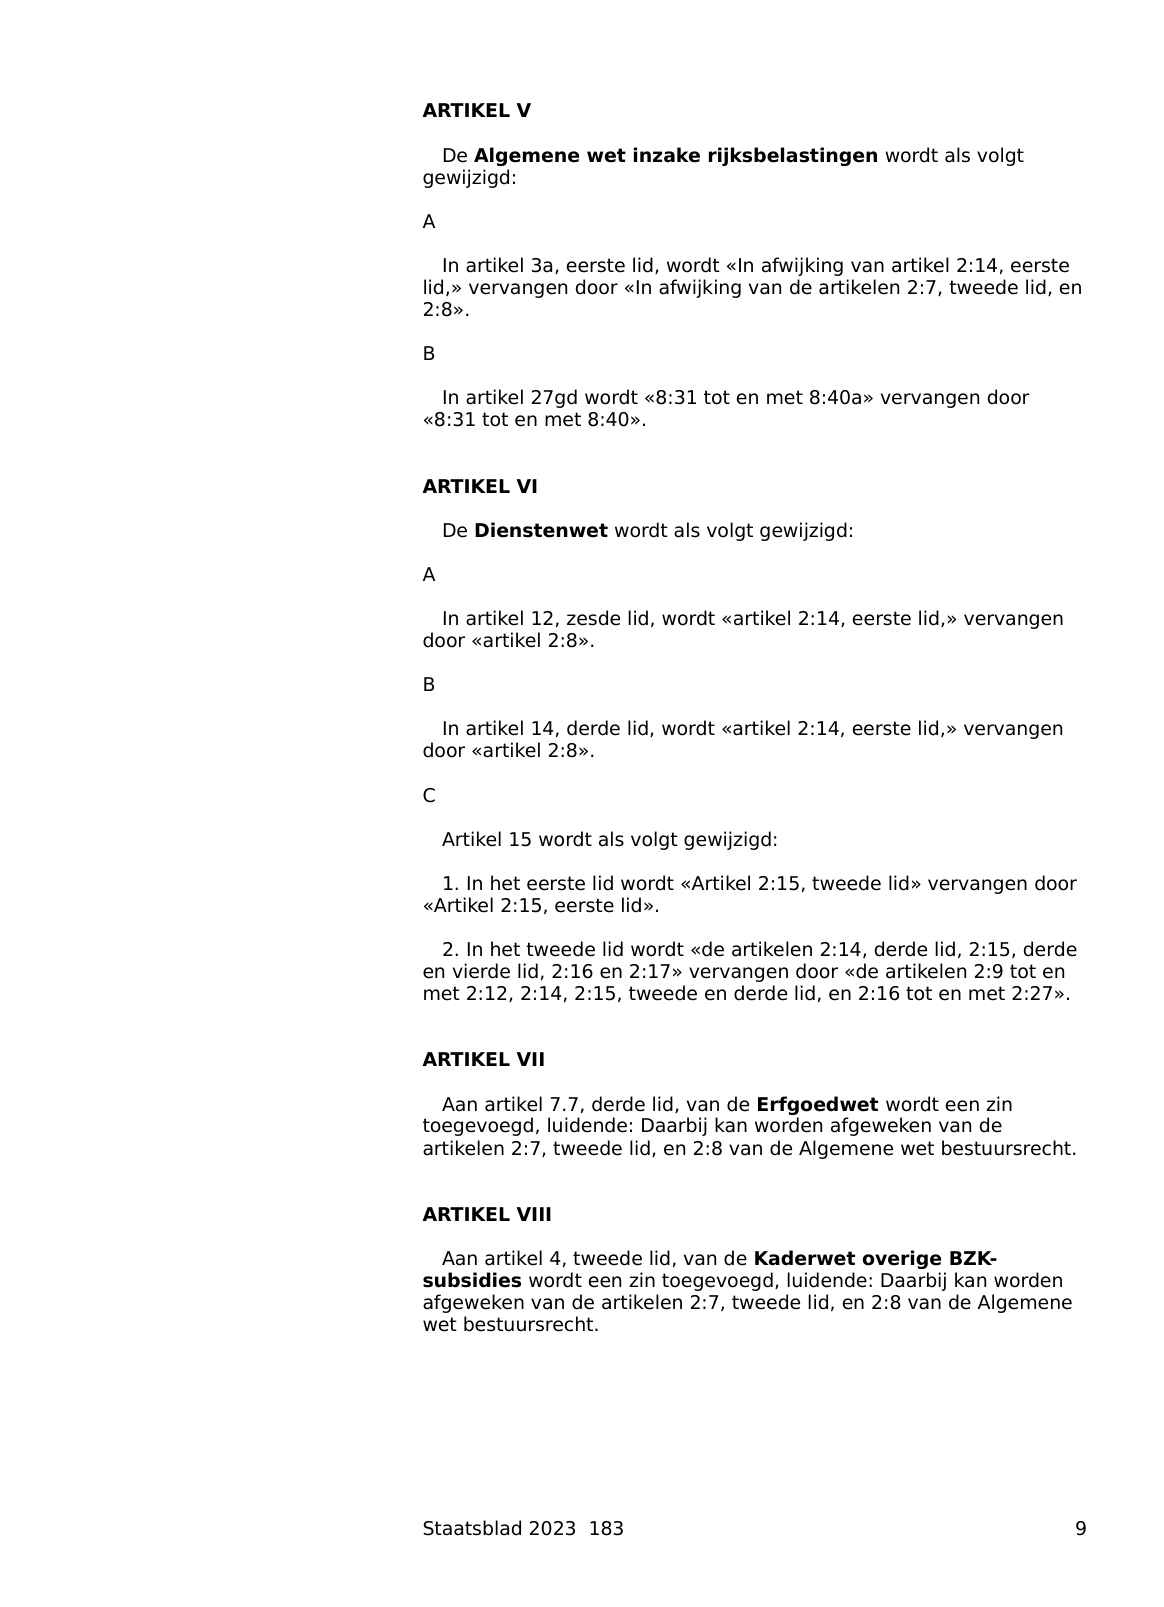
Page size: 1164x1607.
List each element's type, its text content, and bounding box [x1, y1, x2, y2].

text Artikel 15 wordt als volgt gewijzigd: [422, 829, 1087, 851]
text B [422, 343, 1087, 365]
text 2. In het tweede lid wordt «de artikelen 2:14, derde lid, 2:15, derde en vierde lid, 2:16 en 2:17» vervangen door «de artikelen 2:9 tot en met 2:12, 2:14, 2:15, tweede en derde lid, en 2:16 tot en met 2:27». [422, 939, 1087, 1005]
text C [422, 784, 1087, 806]
text B [422, 674, 1087, 696]
text In artikel 3a, eerste lid, wordt «In afwijking van artikel 2:14, eerste lid,» vervangen door «In afwijking van de artikelen 2:7, tweede lid, en 2:8». [422, 255, 1087, 321]
text Aan artikel 7.7, derde lid, van de Erfgoedwet wordt een zin toegevoegd, luidende: Daarbij kan worden afgeweken van de artikelen 2:7, tweede lid, en 2:8 van de Algemene wet bestuursrecht. [422, 1093, 1087, 1159]
text A [422, 564, 1087, 586]
subtitle ARTIKEL VII [422, 1049, 1087, 1071]
subtitle ARTIKEL VI [422, 476, 1087, 497]
text Aan artikel 4, tweede lid, van de Kaderwet overige BZK-subsidies wordt een zin toegevoegd, luidende: Daarbij kan worden afgeweken van de artikelen 2:7, tweede lid, en 2:8 van de Algemene wet bestuursrecht. [422, 1248, 1087, 1336]
text 1. In het eerste lid wordt «Artikel 2:15, tweede lid» vervangen door «Artikel 2:15, eerste lid». [422, 873, 1087, 917]
subtitle ARTIKEL VIII [422, 1204, 1087, 1226]
text De Algemene wet inzake rijksbelastingen wordt als volgt gewijzigd: [422, 144, 1087, 188]
text In artikel 12, zesde lid, wordt «artikel 2:14, eerste lid,» vervangen door «artikel 2:8». [422, 608, 1087, 652]
subtitle ARTIKEL V [422, 100, 1087, 122]
text In artikel 27gd wordt «8:31 tot en met 8:40a» vervangen door «8:31 tot en met 8:40». [422, 387, 1087, 431]
text A [422, 211, 1087, 233]
text De Dienstenwet wordt als volgt gewijzigd: [422, 520, 1087, 542]
text In artikel 14, derde lid, wordt «artikel 2:14, eerste lid,» vervangen door «artikel 2:8». [422, 718, 1087, 762]
